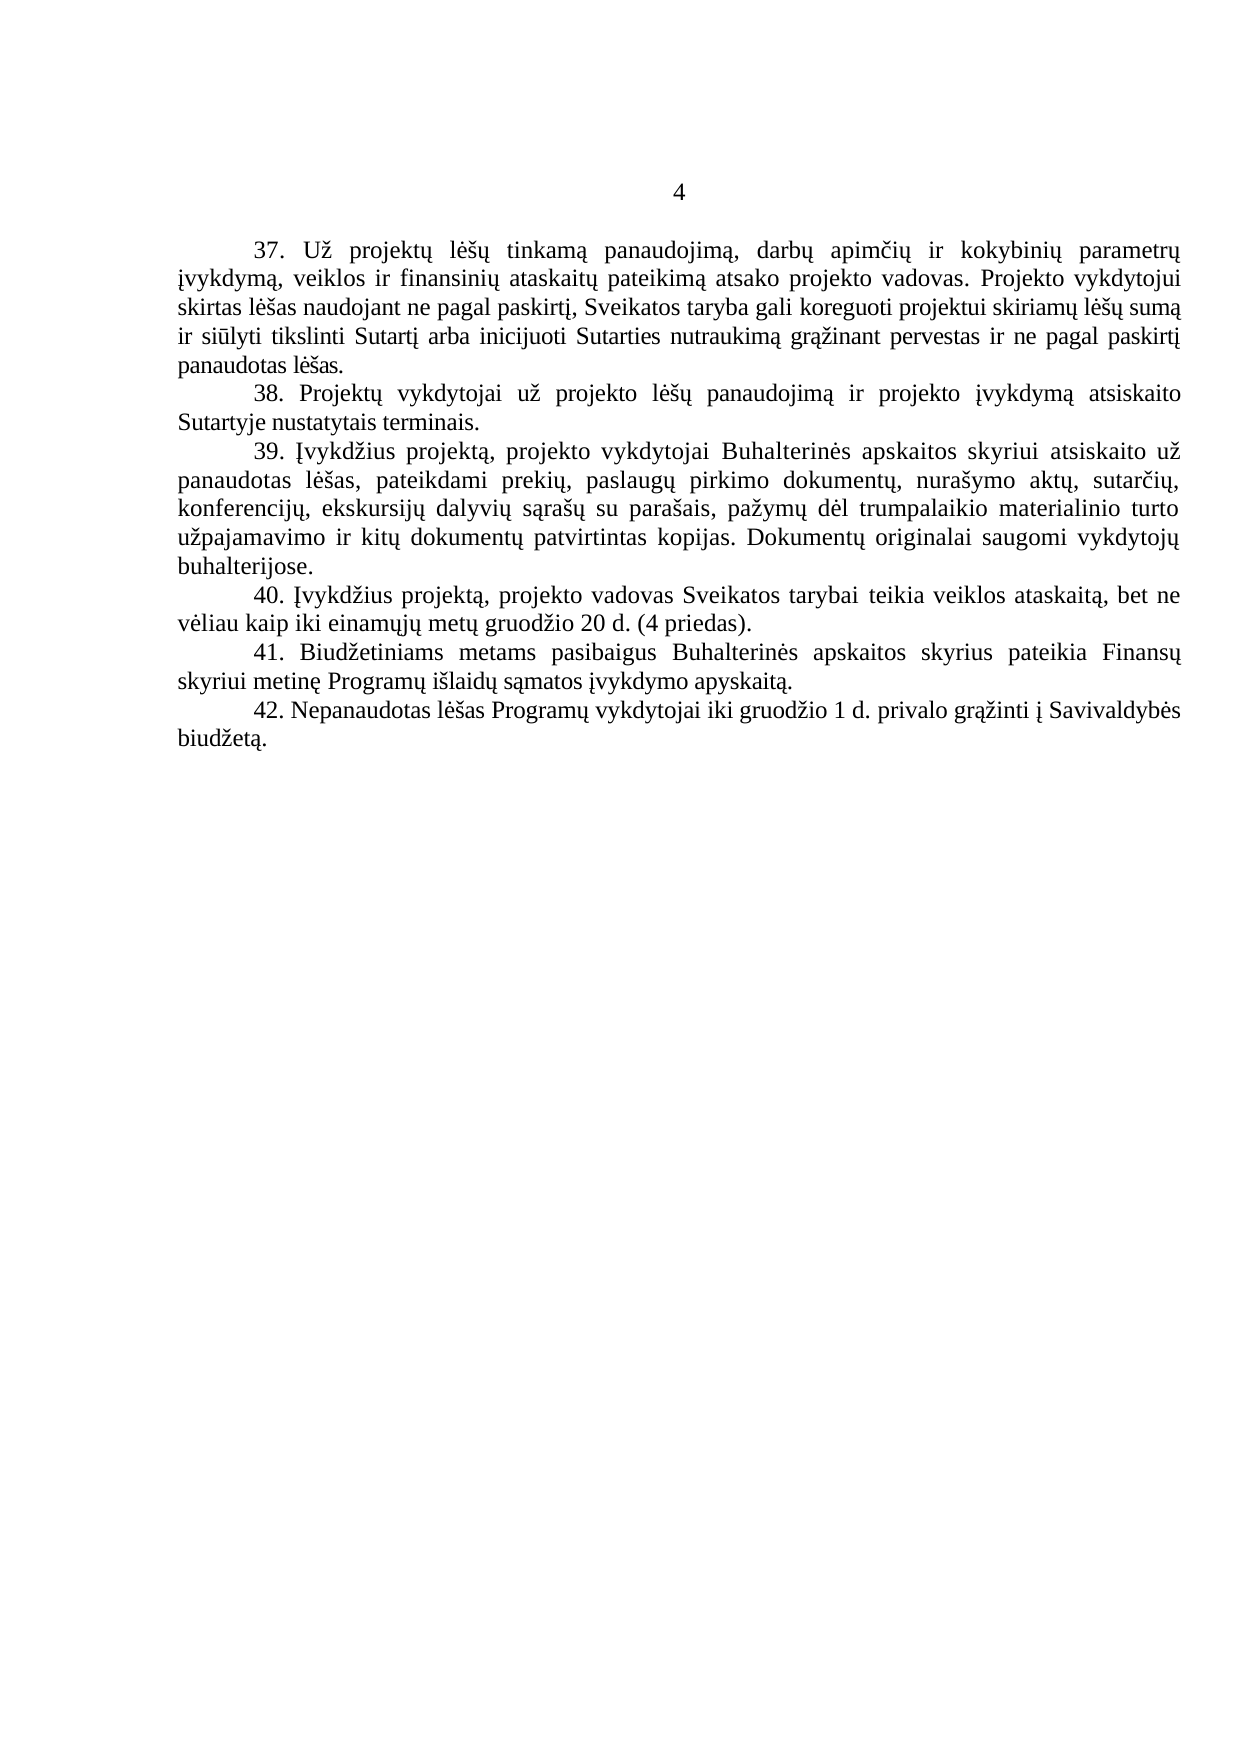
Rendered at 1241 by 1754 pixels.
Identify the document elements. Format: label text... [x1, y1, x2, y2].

text 42. Nepanaudotas lėšas Programų vykdytojai iki gruodžio 1 d. privalo grąžinti į Savivaldybės biudžetą. [177, 695, 1181, 752]
text 41. Biudžetiniams metams pasibaigus Buhalterinės apskaitos skyrius pateikia Finansų skyriui metinę Programų išlaidų sąmatos įvykdymo apyskaitą. [177, 637, 1181, 695]
text 38. Projektų vykdytojai už projekto lėšų panaudojimą ir projekto įvykdymą atsiskaito Sutartyje nustatytais terminais. [177, 378, 1181, 436]
text 39. Įvykdžius projektą, projekto vykdytojai Buhalterinės apskaitos skyriui atsiskaito už panaudotas lėšas, pateikdami prekių, paslaugų pirkimo dokumentų, nurašymo aktų, sutarčių, konferencijų, ekskursijų dalyvių sąrašų su parašais, pažymų dėl trumpalaikio materialinio turto užpajamavimo ir kitų dokumentų patvirtintas kopijas. Dokumentų originalai saugomi vykdytojų buhalterijose. [177, 436, 1181, 580]
text 40. Įvykdžius projektą, projekto vadovas Sveikatos tarybai teikia veiklos ataskaitą, bet ne vėliau kaip iki einamųjų metų gruodžio 20 d. (4 priedas). [177, 580, 1181, 637]
text 37. Už projektų lėšų tinkamą panaudojimą, darbų apimčių ir kokybinių parametrų įvykdymą, veiklos ir finansinių ataskaitų pateikimą atsako projekto vadovas. Projekto vykdytojui skirtas lėšas naudojant ne pagal paskirtį, Sveikatos taryba gali koreguoti projektui skiriamų lėšų sumą ir siūlyti tikslinti Sutartį arba inicijuoti Sutarties nutraukimą grąžinant pervestas ir ne pagal paskirtį panaudotas lėšas. [177, 235, 1181, 378]
